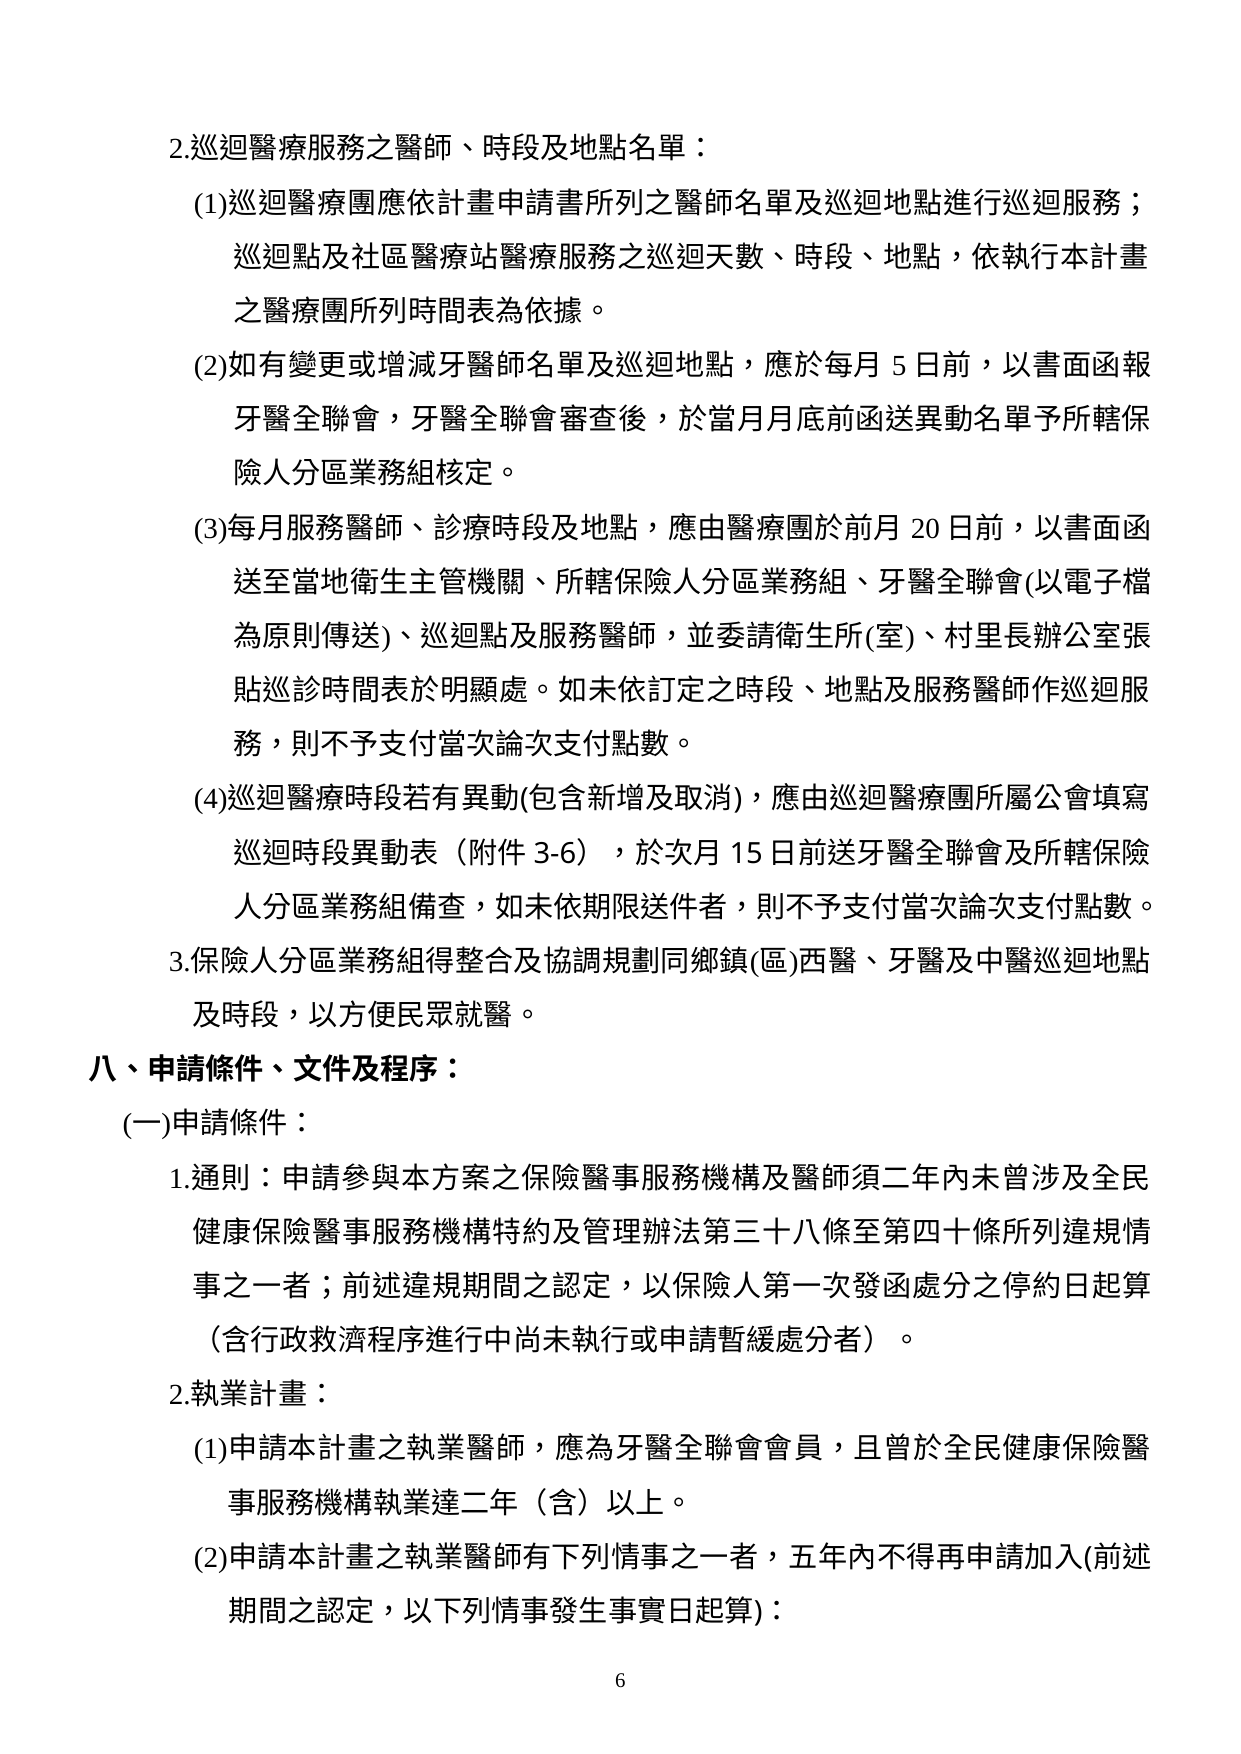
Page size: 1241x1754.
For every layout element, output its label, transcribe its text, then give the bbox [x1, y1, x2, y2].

text 2.巡迴醫療服務之醫師、時段及地點名單： [168, 116, 1152, 170]
text (4)巡迴醫療時段若有異動(包含新增及取消)，應由巡迴醫療團所屬公會填寫巡迴時段異動表（附件3-6），於次月15日前送牙醫全聯會及所轄保險人分區業務組備查，如未依期限送件者，則不予支付當次論次支付點數。 [193, 766, 1152, 928]
text (2)申請本計畫之執業醫師有下列情事之一者，五年內不得再申請加入(前述期間之認定，以下列情事發生事實日起算)： [194, 1524, 1152, 1632]
text (2)如有變更或增減牙醫師名單及巡迴地點，應於每月5日前，以書面函報牙醫全聯會，牙醫全聯會審查後，於當月月底前函送異動名單予所轄保險人分區業務組核定。 [193, 332, 1152, 495]
text 八、申請條件、文件及程序： [89, 1036, 1152, 1091]
text (一)申請條件： [122, 1091, 1152, 1145]
text 3.保險人分區業務組得整合及協調規劃同鄉鎮(區)西醫、牙醫及中醫巡迴地點及時段，以方便民眾就醫。 [168, 928, 1152, 1036]
text (3)每月服務醫師、診療時段及地點，應由醫療團於前月20日前，以書面函送至當地衛生主管機關、所轄保險人分區業務組、牙醫全聯會(以電子檔為原則傳送)、巡迴點及服務醫師，並委請衛生所(室)、村里長辦公室張貼巡診時間表於明顯處。如未依訂定之時段、地點及服務醫師作巡迴服務，則不予支付當次論次支付點數。 [193, 495, 1152, 766]
text (1)巡迴醫療團應依計畫申請書所列之醫師名單及巡迴地點進行巡迴服務；巡迴點及社區醫療站醫療服務之巡迴天數、時段、地點，依執行本計畫之醫療團所列時間表為依據。 [193, 170, 1152, 332]
text 1.通則：申請參與本方案之保險醫事服務機構及醫師須二年內未曾涉及全民健康保險醫事服務機構特約及管理辦法第三十八條至第四十條所列違規情事之一者；前述違規期間之認定，以保險人第一次發函處分之停約日起算（含行政救濟程序進行中尚未執行或申請暫緩處分者）。 [168, 1145, 1152, 1361]
text (1)申請本計畫之執業醫師，應為牙醫全聯會會員，且曾於全民健康保險醫事服務機構執業達二年（含）以上。 [193, 1416, 1152, 1524]
text 2.執業計畫： [168, 1361, 1152, 1416]
